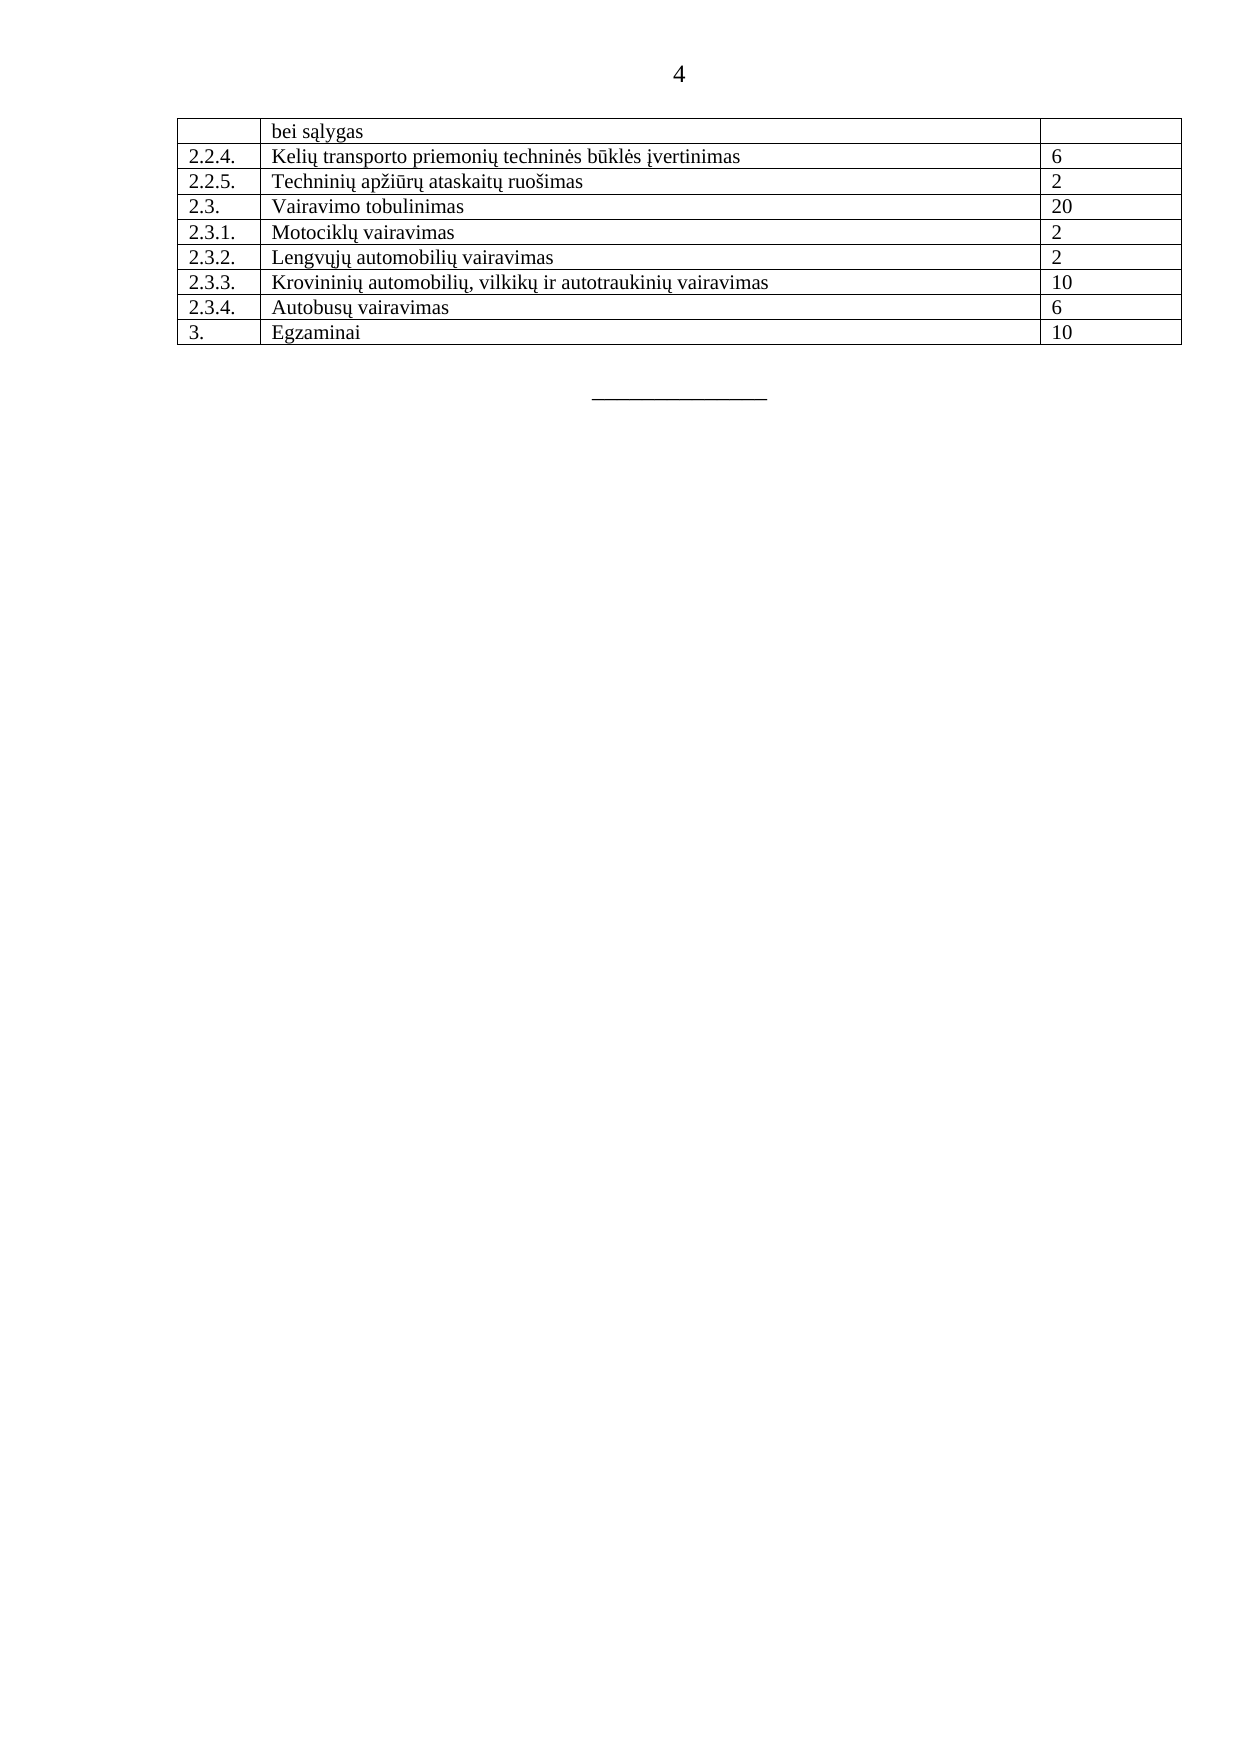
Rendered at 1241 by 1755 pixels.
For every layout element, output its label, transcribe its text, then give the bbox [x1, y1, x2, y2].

table_cell 10 [1041, 270, 1181, 294]
table_cell Egzaminai [261, 320, 1040, 344]
table_cell Krovininių automobilių, vilkikų ir autotraukinių vairavimas [261, 270, 1040, 294]
table_cell [1041, 119, 1181, 143]
table_cell 6 [1041, 295, 1181, 319]
table_cell 2.3.3. [178, 270, 260, 294]
table_cell Autobusų vairavimas [261, 295, 1040, 319]
table_cell 2.3.1. [178, 220, 260, 244]
table_cell 10 [1041, 320, 1181, 344]
table_cell 2.2.5. [178, 169, 260, 193]
table_cell Vairavimo tobulinimas [261, 195, 1040, 218]
table_cell 6 [1041, 144, 1181, 168]
table_cell Kelių transporto priemonių techninės būklės įvertinimas [261, 144, 1040, 168]
table_cell 2.3. [178, 195, 260, 218]
table_cell Motociklų vairavimas [261, 220, 1040, 244]
table_cell Lengvųjų automobilių vairavimas [261, 245, 1040, 269]
table_cell 2.3.4. [178, 295, 260, 319]
table_cell 2.2.4. [178, 144, 260, 168]
table_cell 2.3.2. [178, 245, 260, 269]
table_cell 2 [1041, 220, 1181, 244]
table_cell 20 [1041, 195, 1181, 218]
table_cell 2 [1041, 169, 1181, 193]
table_cell bei sąlygas [261, 119, 1040, 143]
table_cell Techninių apžiūrų ataskaitų ruošimas [261, 169, 1040, 193]
table_cell [178, 119, 260, 143]
table_cell 2 [1041, 245, 1181, 269]
text ______________ [177, 374, 1181, 403]
table_cell 3. [178, 320, 260, 344]
